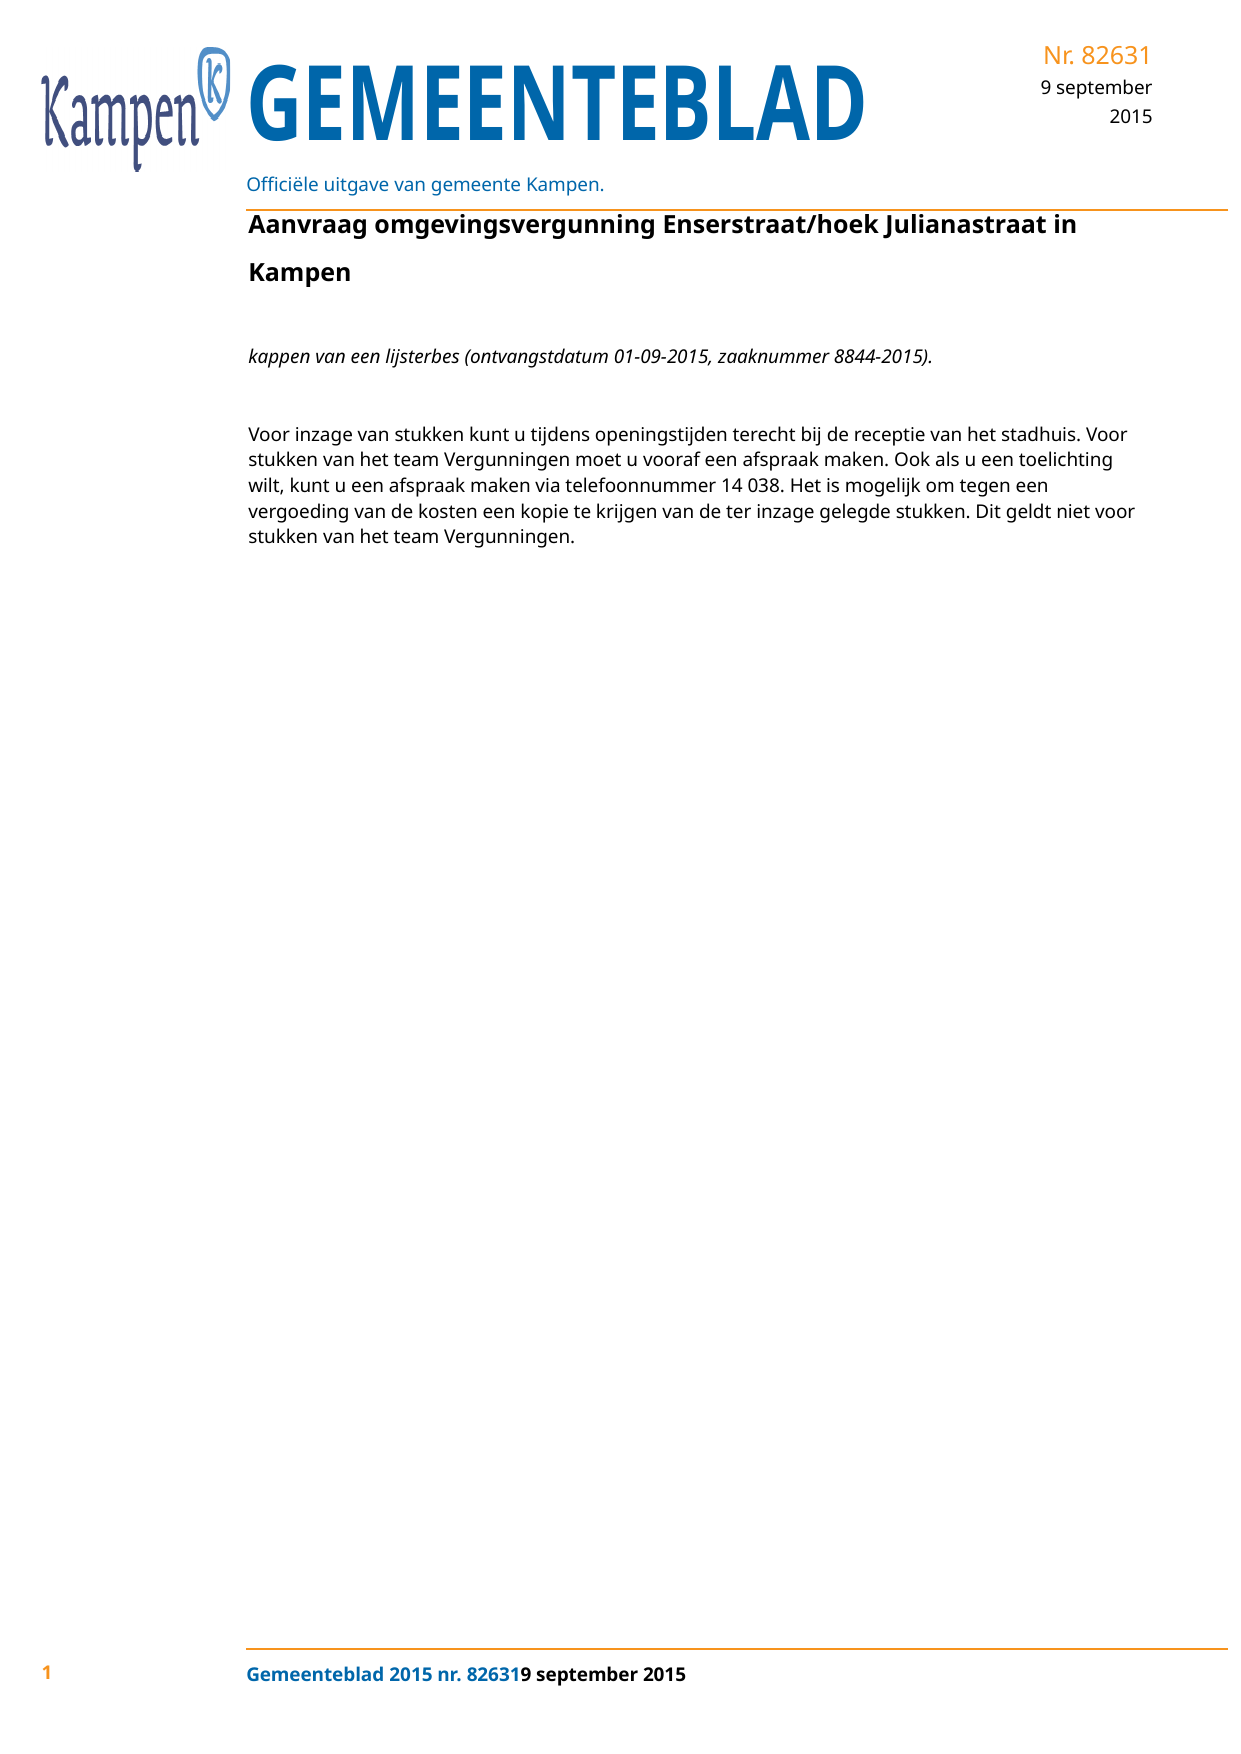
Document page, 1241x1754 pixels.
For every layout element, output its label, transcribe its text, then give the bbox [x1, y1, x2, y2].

text Voor inzage van stukken kunt u tijdens openingstijden terecht bij de receptie van het stadhuis. Voor stukken van het team Vergunningen moet u vooraf een afspraak maken. Ook als u een toelichting wilt, kunt u een afspraak maken via telefoonnummer 14 038. Het is mogelijk om tegen een vergoeding van de kosten een kopie te krijgen van de ter inzage gelegde stukken. Dit geldt niet voor stukken van het team Vergunningen. [248, 421, 1152, 549]
text kappen van een lijsterbes (ontvangstdatum 01-09-2015, zaaknummer 8844-2015). [248, 344, 1152, 369]
picture [41, 47, 231, 172]
text Aanvraag omgevingsvergunning Enserstraat/hoek Julianastraat in Kampen [248, 211, 1152, 288]
